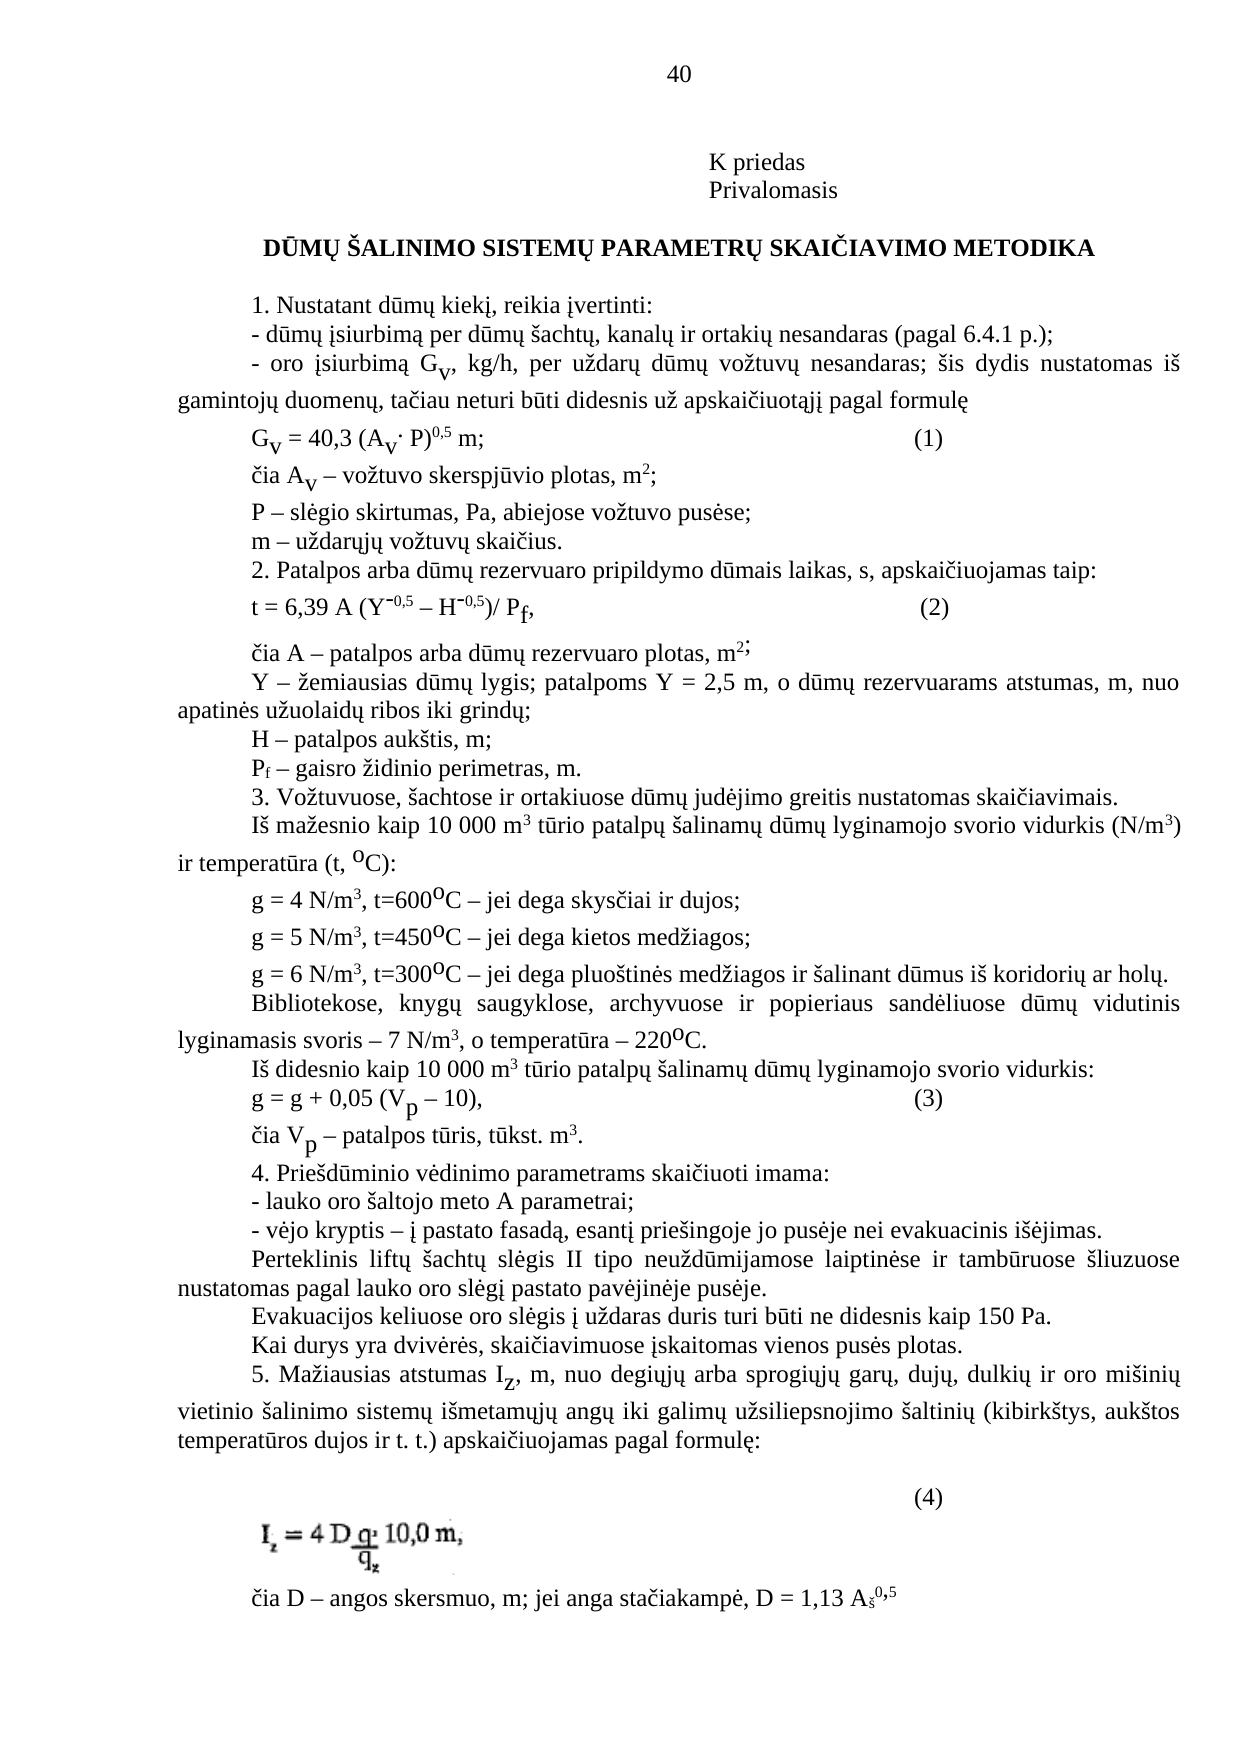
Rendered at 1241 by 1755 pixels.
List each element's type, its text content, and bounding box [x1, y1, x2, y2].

text - dūmų įsiurbimą per dūmų šachtų, kanalų ir ortakių nesandaras (pagal 6.4.1 p.); [177, 319, 1181, 348]
text Kai durys yra dvivėrės, skaičiavimuose įskaitomas vienos pusės plotas. [177, 1330, 1181, 1359]
text čia Av – vožtuvo skerspjūvio plotas, m2; [177, 460, 1181, 497]
text Privalomasis [177, 176, 1181, 204]
text čia Vp – patalpos tūris, tūkst. m3. [177, 1120, 1181, 1158]
text - oro įsiurbimą Gv, kg/h, per uždarų dūmų vožtuvų nesandaras; šis dydis nustatomas iš gamintojų duomenų, tačiau neturi būti didesnis už apskaičiuotąjį pagal formulę [177, 348, 1181, 414]
text 2. Patalpos arba dūmų rezervuaro pripildymo dūmais laikas, s, apskaičiuojamas taip: [177, 555, 1181, 583]
text - vėjo kryptis – į pastato fasadą, esantį priešingoje jo pusėje nei evakuacinis išėjimas. [177, 1215, 1181, 1244]
text Pf – gaisro židinio perimetras, m. [177, 753, 1181, 782]
text P – slėgio skirtumas, Pa, abiejose vožtuvo pusėse; [177, 497, 1181, 526]
text Iš mažesnio kaip 10 000 m3 tūrio patalpų šalinamų dūmų lyginamojo svorio vidurkis (N/m3) ir temperatūra (t, oC): [177, 810, 1181, 876]
text 1. Nustatant dūmų kiekį, reikia įvertinti: [177, 291, 1181, 319]
text Perteklinis liftų šachtų slėgis II tipo neuždūmijamose laiptinėse ir tambūruose šliuzuose nustatomas pagal lauko oro slėgį pastato pavėjinėje pusėje. [177, 1244, 1181, 1301]
text g = g + 0,05 (Vp – 10), (3) [177, 1083, 1181, 1120]
text čia D – angos skersmuo, m; jei anga stačiakampė, D = 1,13 Aš0,5 [177, 1574, 1181, 1612]
text K priedas [177, 147, 1181, 176]
text Bibliotekose, knygų saugyklose, archyvuose ir popieriaus sandėliuose dūmų vidutinis lyginamasis svoris – 7 N/m3, o temperatūra – 220oC. [177, 988, 1181, 1054]
text - lauko oro šaltojo meto A parametrai; [177, 1186, 1181, 1215]
text (4) [177, 1482, 1181, 1574]
text Gv = 40,3 (Av. P)0,5 m; (1) [177, 414, 1181, 460]
text Y – žemiausias dūmų lygis; patalpoms Y = 2,5 m, o dūmų rezervuarams atstumas, m, nuo apatinės užuolaidų ribos iki grindų; [177, 667, 1181, 724]
text g = 5 N/m3, t=450oC – jei dega kietos medžiagos; [177, 914, 1181, 951]
text H – patalpos aukštis, m; [177, 724, 1181, 753]
text Dūmų šalinimo sistemų parametrų skaičiavimo metodika [177, 233, 1181, 262]
text Iš didesnio kaip 10 000 m3 tūrio patalpų šalinamų dūmų lyginamojo svorio vidurkis: [177, 1054, 1181, 1083]
text t = 6,39 A (Y-0,5 – H-0,5)/ Pf, (2) [177, 583, 1181, 629]
text Evakuacijos keliuose oro slėgis į uždaras duris turi būti ne didesnis kaip 150 Pa. [177, 1301, 1181, 1330]
text čia A – patalpos arba dūmų rezervuaro plotas, m2; [177, 629, 1181, 667]
text g = 6 N/m3, t=300oC – jei dega pluoštinės medžiagos ir šalinant dūmus iš koridorių ar holų. [177, 951, 1181, 988]
text 3. Vožtuvuose, šachtose ir ortakiuose dūmų judėjimo greitis nustatomas skaičiavimais. [177, 782, 1181, 810]
text g = 4 N/m3, t=600oC – jei dega skysčiai ir dujos; [177, 876, 1181, 914]
text m – uždarųjų vožtuvų skaičius. [177, 526, 1181, 555]
text 4. Priešdūminio vėdinimo parametrams skaičiuoti imama: [177, 1158, 1181, 1186]
text 5. Mažiausias atstumas Iz, m, nuo degiųjų arba sprogiųjų garų, dujų, dulkių ir oro mišinių vietinio šalinimo sistemų išmetamųjų angų iki galimų užsiliepsnojimo šaltinių (kibirkštys, aukštos temperatūros dujos ir t. t.) apskaičiuojamas pagal formulę: [177, 1359, 1181, 1454]
